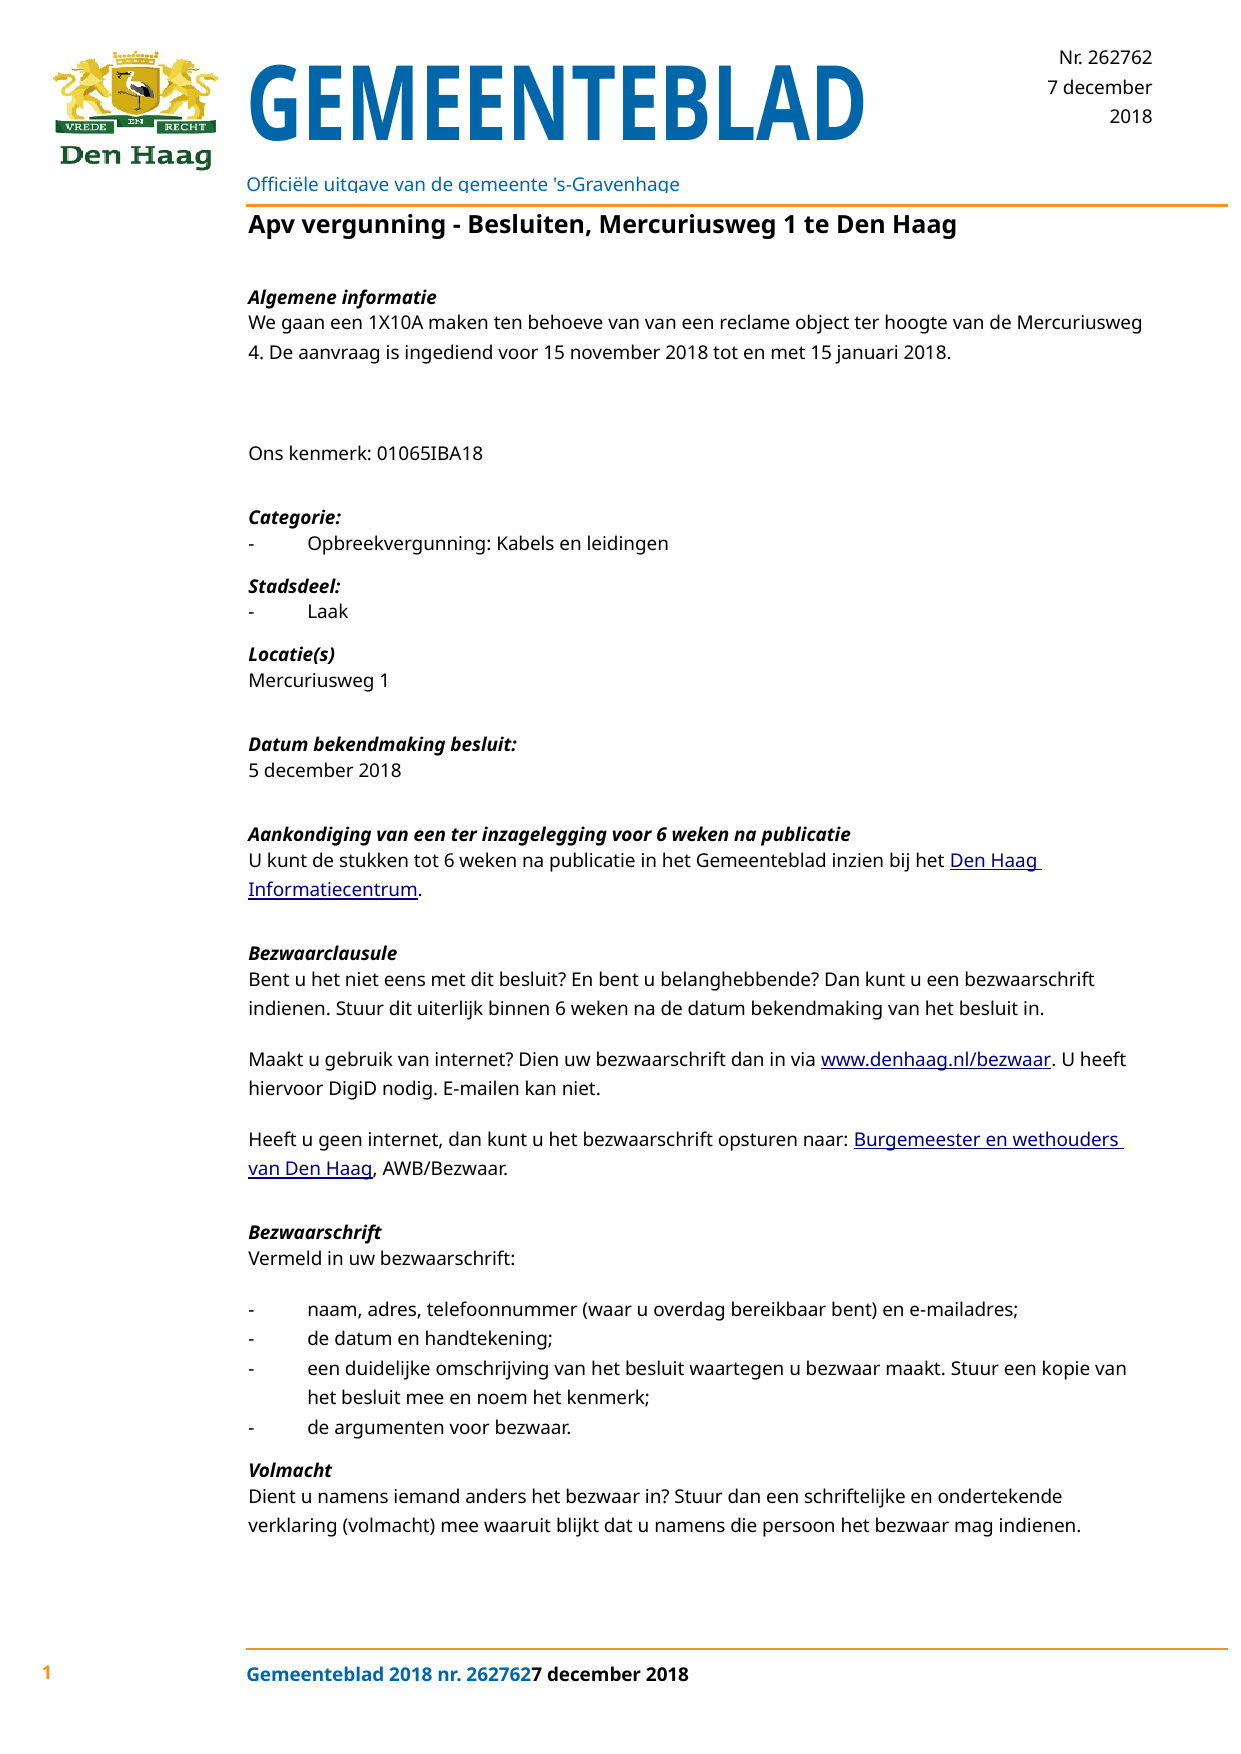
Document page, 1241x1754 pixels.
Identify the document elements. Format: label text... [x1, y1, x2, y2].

list Laak [248, 598, 1152, 624]
text Datum bekendmaking besluit: [248, 731, 1152, 757]
text Heeft u geen internet, dan kunt u het bezwaarschrift opsturen naar: Burgemeester en wethouders van Den Haag, AWB/Bezwaar. [248, 1126, 1152, 1181]
list Opbreekvergunning: Kabels en leidingen [248, 530, 1152, 555]
text Mercuriusweg 1 [248, 667, 1152, 693]
text Volmacht [248, 1457, 1152, 1483]
text Vermeld in uw bezwaarschrift: [248, 1245, 1152, 1271]
text Apv vergunning - Besluiten, Mercuriusweg 1 te Den Haag [248, 207, 1152, 241]
text Locatie(s) [248, 642, 1152, 667]
text Bezwaarschrift [248, 1219, 1152, 1245]
text We gaan een 1X10A maken ten behoeve van van een reclame object ter hoogte van de Mercuriusweg 4. De aanvraag is ingediend voor 15 november 2018 tot en met 15 januari 2018. [248, 309, 1152, 365]
list naam, adres, telefoonnummer (waar u overdag bereikbaar bent) en e-mailadres; [248, 1296, 1152, 1321]
list een duidelijke omschrijving van het besluit waartegen u bezwaar maakt. Stuur een kopie van het besluit mee en noem het kenmerk; [248, 1355, 1152, 1410]
picture [41, 47, 231, 172]
text Dient u namens iemand anders het bezwaar in? Stuur dan een schriftelijke en ondertekende verklaring (volmacht) mee waaruit blijkt dat u namens die persoon het bezwaar mag indienen. [248, 1483, 1152, 1538]
text Bent u het niet eens met dit besluit? En bent u belanghebbende? Dan kunt u een bezwaarschrift indienen. Stuur dit uiterlijk binnen 6 weken na de datum bekendmaking van het besluit in. [248, 966, 1152, 1021]
text 5 december 2018 [248, 757, 1152, 783]
list de argumenten voor bezwaar. [248, 1414, 1152, 1440]
text U kunt de stukken tot 6 weken na publicatie in het Gemeenteblad inzien bij het Den Haag Informatiecentrum. [248, 847, 1152, 902]
text Algemene informatie [248, 284, 1152, 309]
list de datum en handtekening; [248, 1325, 1152, 1351]
text Stadsdeel: [248, 573, 1152, 598]
text Bezwaarclausule [248, 940, 1152, 966]
text Aankondiging van een ter inzagelegging voor 6 weken na publicatie [248, 821, 1152, 847]
text Maakt u gebruik van internet? Dien uw bezwaarschrift dan in via www.denhaag.nl/bezwaar. U heeft hiervoor DigiD nodig. E-mailen kan niet. [248, 1046, 1152, 1101]
text Ons kenmerk: 01065IBA18 [248, 440, 1152, 466]
text Categorie: [248, 504, 1152, 530]
